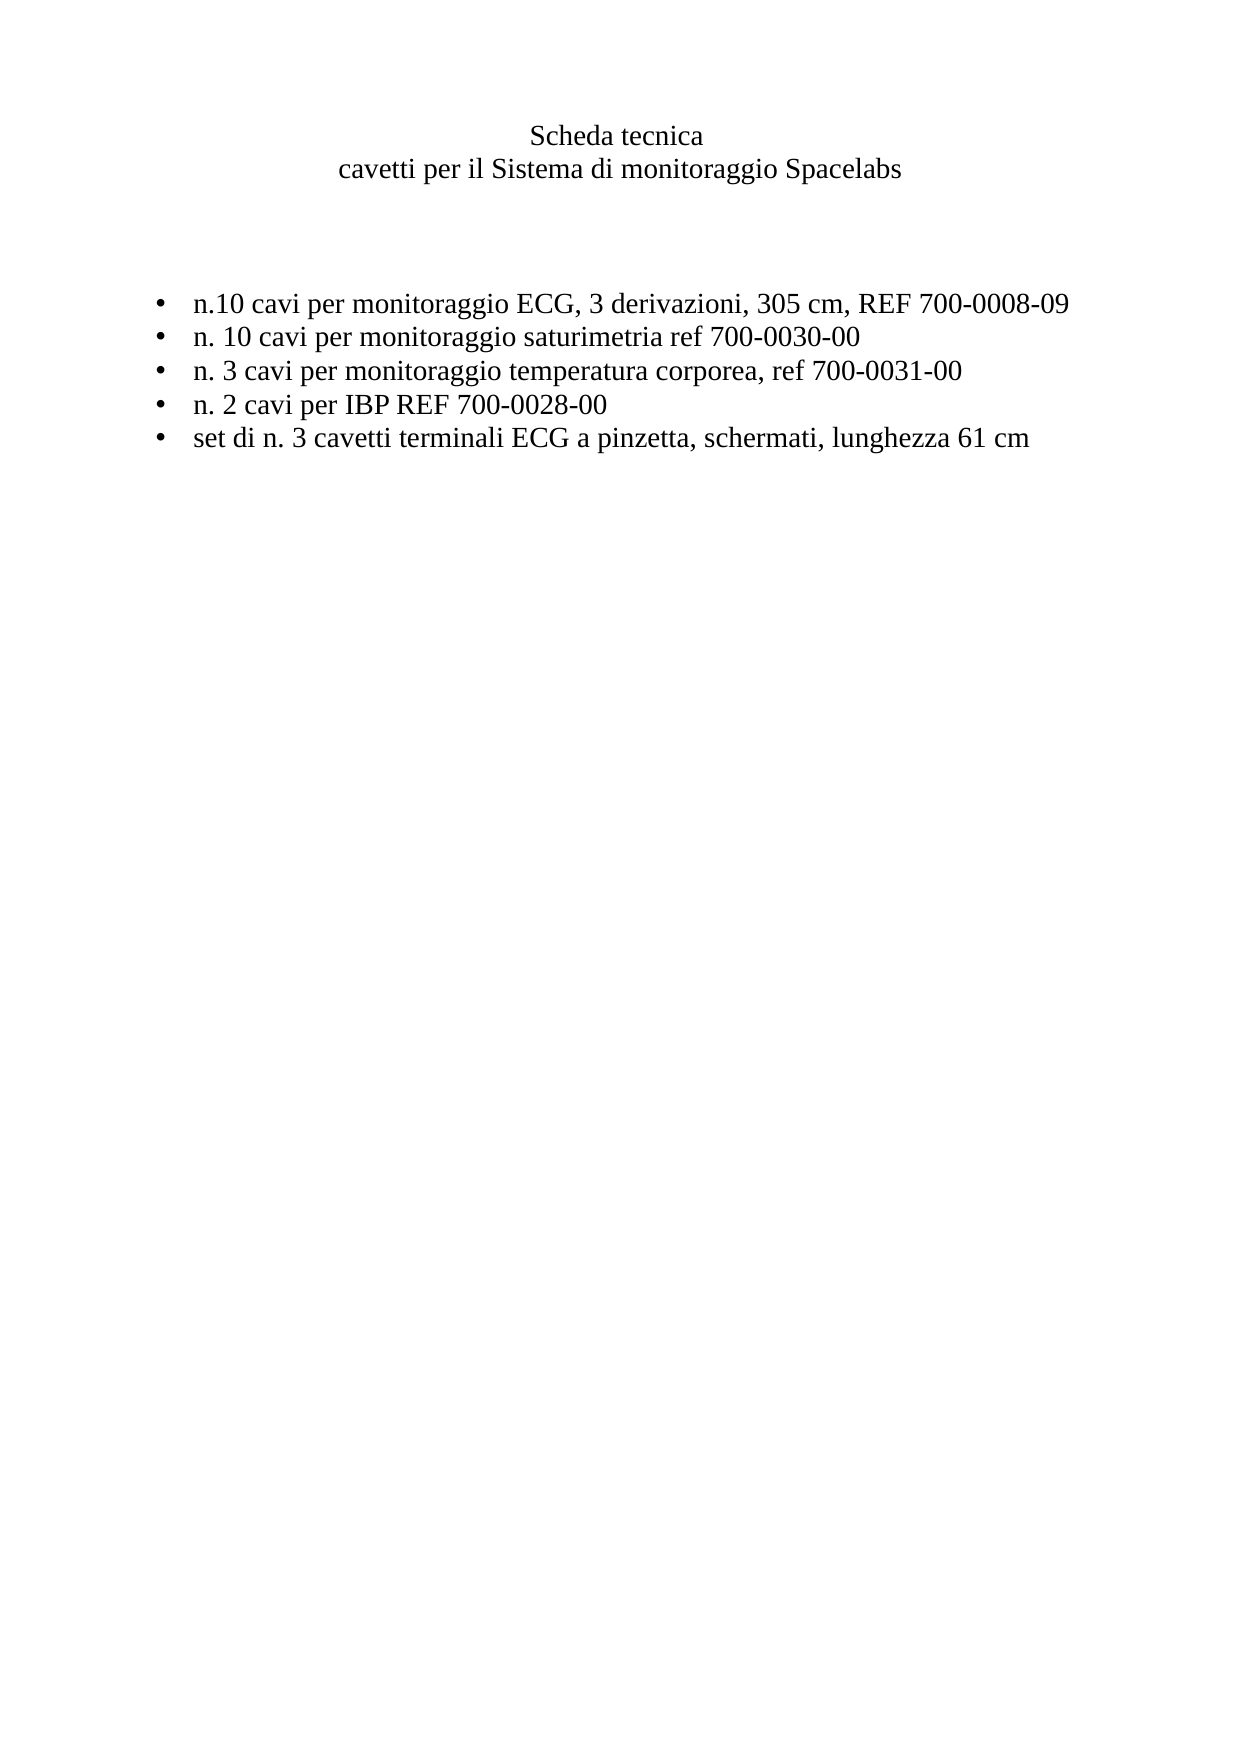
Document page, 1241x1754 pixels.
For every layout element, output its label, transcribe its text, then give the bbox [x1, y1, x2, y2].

list n. 10 cavi per monitoraggio saturimetria ref 700-0030-00 [156, 319, 1122, 353]
text cavetti per il Sistema di monitoraggio Spacelabs [118, 152, 1122, 185]
list n. 3 cavi per monitoraggio temperatura corporea, ref 700-0031-00 [156, 353, 1122, 387]
list set di n. 3 cavetti terminali ECG a pinzetta, schermati, lunghezza 61 cm [156, 420, 1122, 454]
text Scheda tecnica [118, 118, 1122, 152]
list n. 2 cavi per IBP REF 700-0028-00 [156, 387, 1122, 420]
list n.10 cavi per monitoraggio ECG, 3 derivazioni, 305 cm, REF 700-0008-09 [156, 286, 1122, 319]
